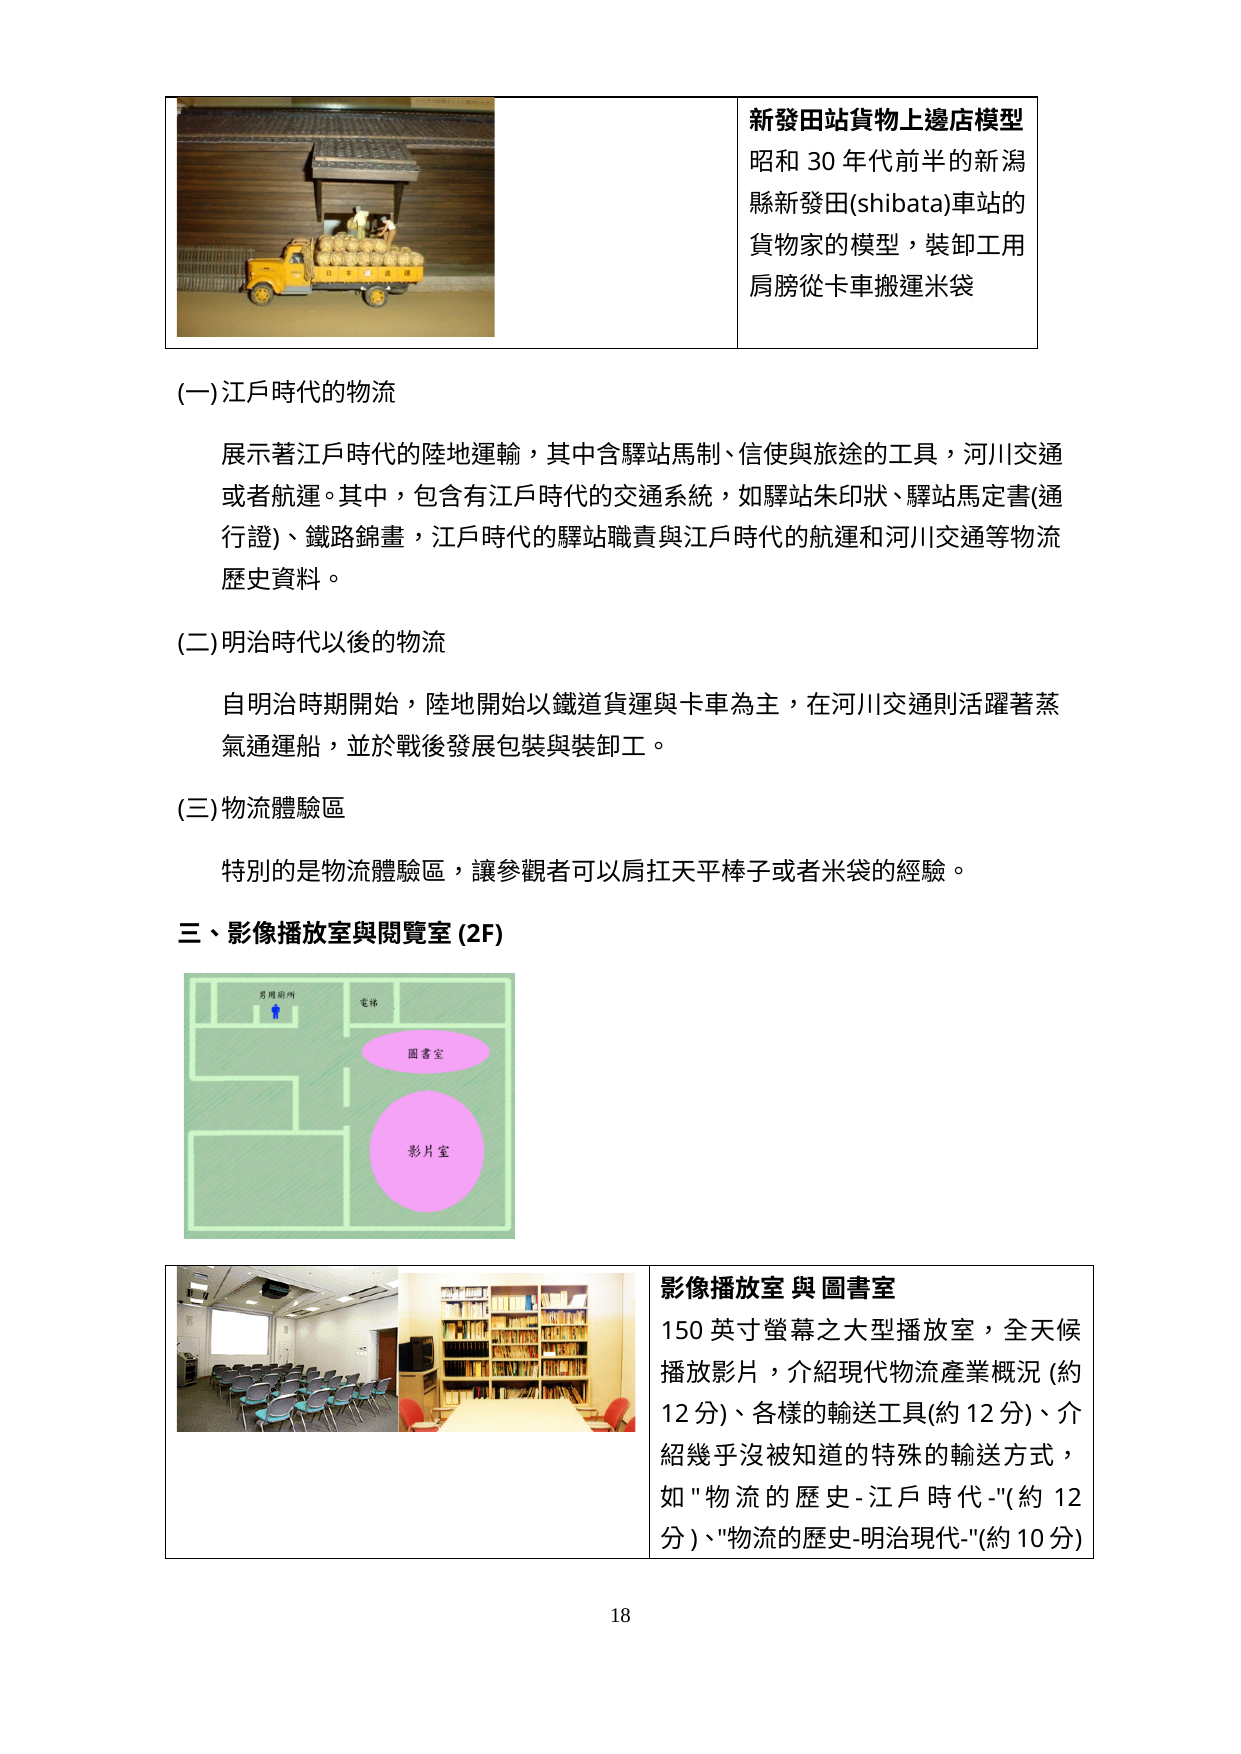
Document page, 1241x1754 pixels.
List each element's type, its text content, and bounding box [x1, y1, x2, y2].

table_header [166, 1266, 649, 1558]
list 明治時代以後的物流 [177, 619, 1063, 661]
list 江戶時代的物流 [177, 369, 1063, 411]
text 特別的是物流體驗區，讓參觀者可以肩扛天平棒子或者米袋的經驗。 [222, 848, 1063, 890]
text 自明治時期開始，陸地開始以鐵道貨運與卡車為主，在河川交通則活躍著蒸氣通運船，並於戰後發展包裝與裝卸工。 [222, 682, 1063, 765]
list 物流體驗區 [177, 786, 1063, 828]
text 三、影像播放室與閱覽室 (2F) [177, 911, 1063, 953]
picture [183, 973, 515, 1239]
text 展示著江戶時代的陸地運輸，其中含驛站馬制、信使與旅途的工具，河川交通或者航運。其中，包含有江戶時代的交通系統，如驛站朱印狀、驛站馬定書(通行證)、鐵路錦畫，江戶時代的驛站職責與江戶時代的航運和河川交通等物流歷史資料。 [222, 432, 1063, 598]
table_cell [166, 98, 737, 347]
picture [176, 1266, 636, 1432]
picture [176, 97, 495, 337]
table_header 影像播放室 與 圖書室 150英寸螢幕之大型播放室，全天候播放影片，介紹現代物流產業概況 (約12分)、各樣的輸送工具(約12分)、介紹幾乎沒被知道的特殊的輸送方式，如"物流的歷史-江戶時代-"(約12分)、"物流的歷史-明治現代-"(約10分) [650, 1266, 1093, 1558]
table_cell 新發田站貨物上邊店模型 昭和30年代前半的新潟縣新發田(shibata)車站的貨物家的模型，裝卸工用肩膀從卡車搬運米袋 [738, 98, 1037, 347]
